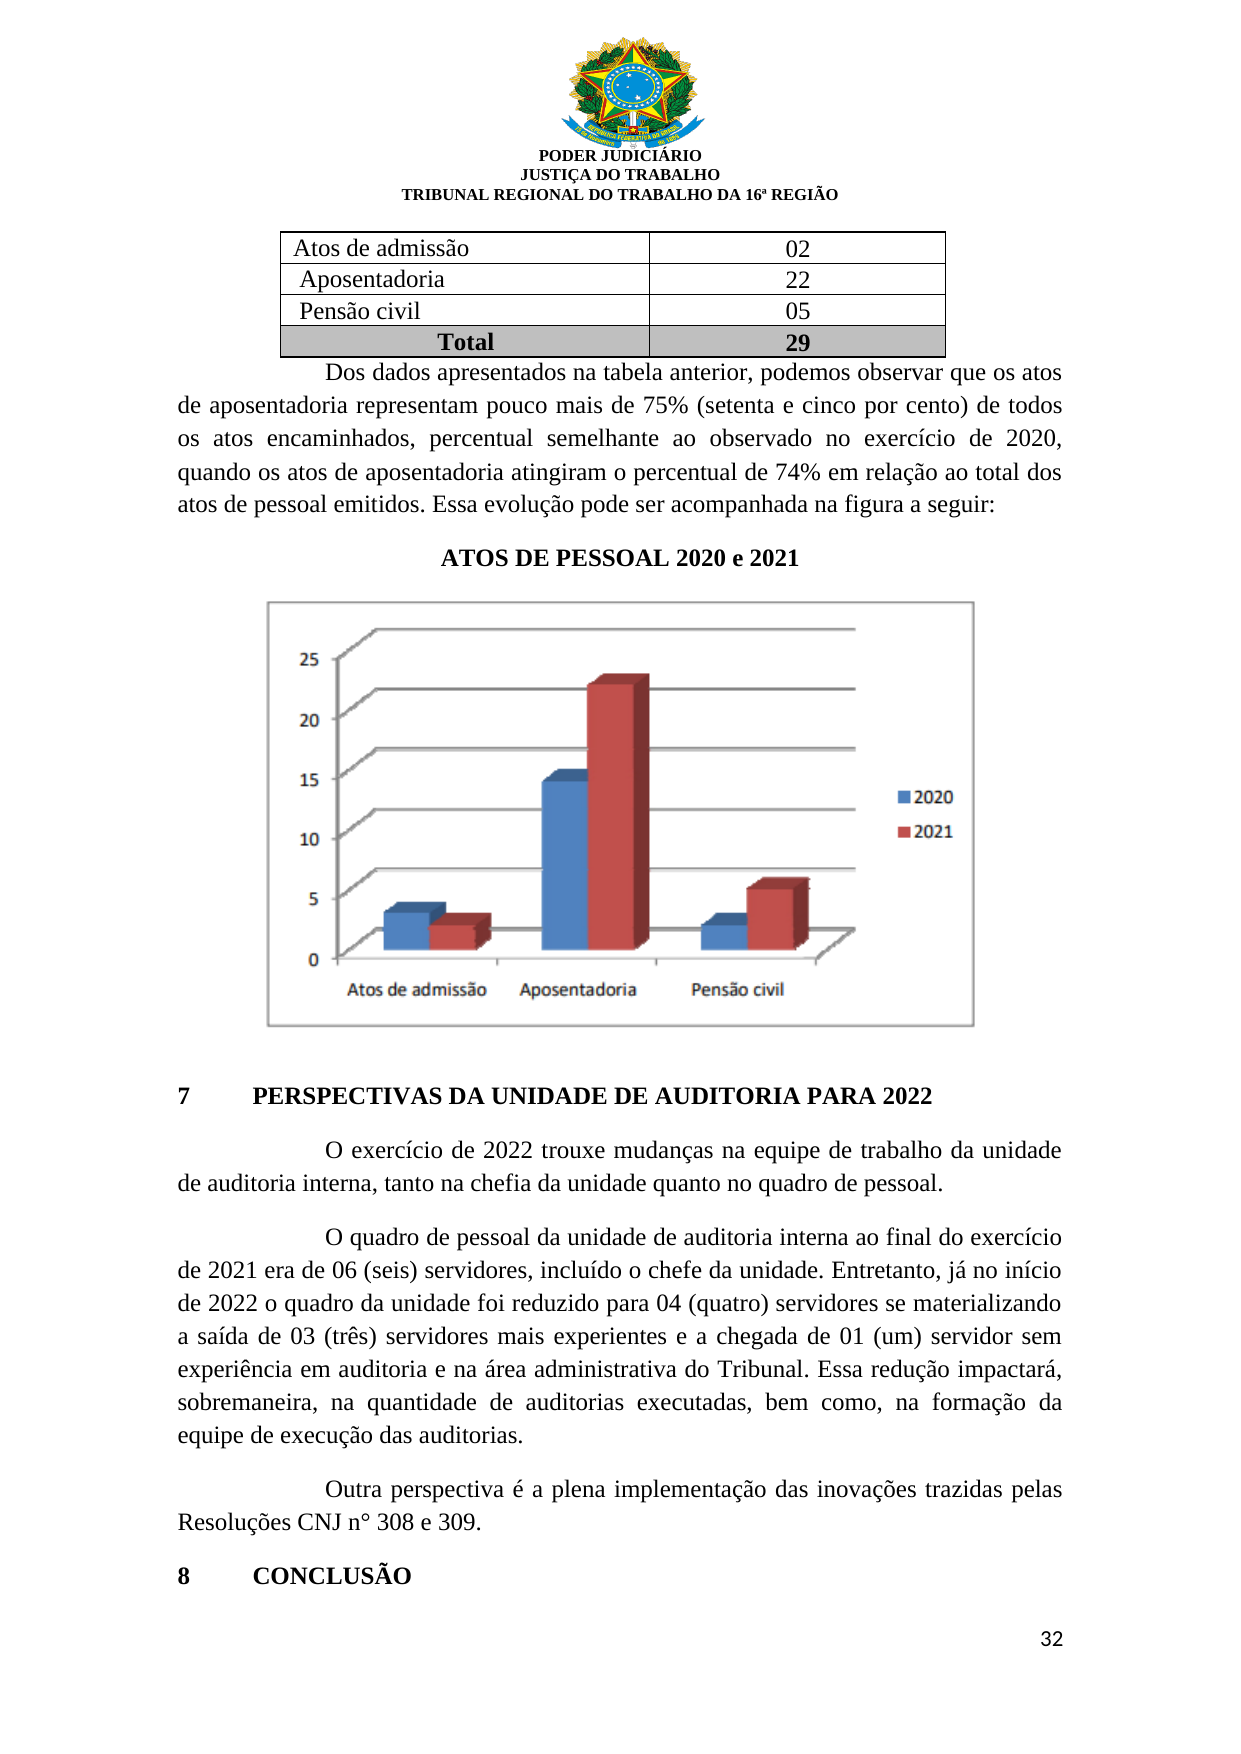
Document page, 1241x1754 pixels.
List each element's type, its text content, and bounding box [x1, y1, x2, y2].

picture [558, 36, 706, 154]
table_cell 29 [650, 326, 945, 356]
picture [262, 597, 978, 1032]
text Dos dados apresentados na tabela anterior, podemos observar que os atos de aposentadoria representam pouco mais de 75% (setenta e cinco por cento) de todos os atos encaminhados, percentual semelhante ao observado no exercício de 2020, quando os atos de aposentadoria atingiram o percentual de 74% em relação ao total dos atos de pessoal emitidos. Essa evolução pode ser acompanhada na figura a seguir: [177, 357, 1063, 518]
table_cell 05 [650, 295, 945, 325]
text Outra perspectiva é a plena implementação das inovações trazidas pelas Resoluções CNJ n° 308 e 309. [177, 1474, 1063, 1536]
text 8 CONCLUSÃO [177, 1561, 1063, 1589]
table_cell Aposentadoria [281, 264, 649, 294]
text ATOS DE PESSOAL 2020 e 2021 [177, 543, 1063, 572]
table_cell Total [281, 326, 649, 356]
table_cell Pensão civil [281, 295, 649, 325]
table_cell 02 [650, 233, 945, 263]
text O quadro de pessoal da unidade de auditoria interna ao final do exercício de 2021 era de 06 (seis) servidores, incluído o chefe da unidade. Entretanto, já no início de 2022 o quadro da unidade foi reduzido para 04 (quatro) servidores se materializando a saída de 03 (três) servidores mais experientes e a chegada de 01 (um) servidor sem experiência em auditoria e na área administrativa do Tribunal. Essa redução impactará, sobremaneira, na quantidade de auditorias executadas, bem como, na formação da equipe de execução das auditorias. [177, 1222, 1063, 1449]
table_cell Atos de admissão [281, 233, 649, 263]
table_cell 22 [650, 264, 945, 294]
text O exercício de 2022 trouxe mudanças na equipe de trabalho da unidade de auditoria interna, tanto na chefia da unidade quanto no quadro de pessoal. [177, 1135, 1063, 1197]
text 7 PERSPECTIVAS DA UNIDADE DE AUDITORIA PARA 2022 [177, 1081, 1063, 1110]
